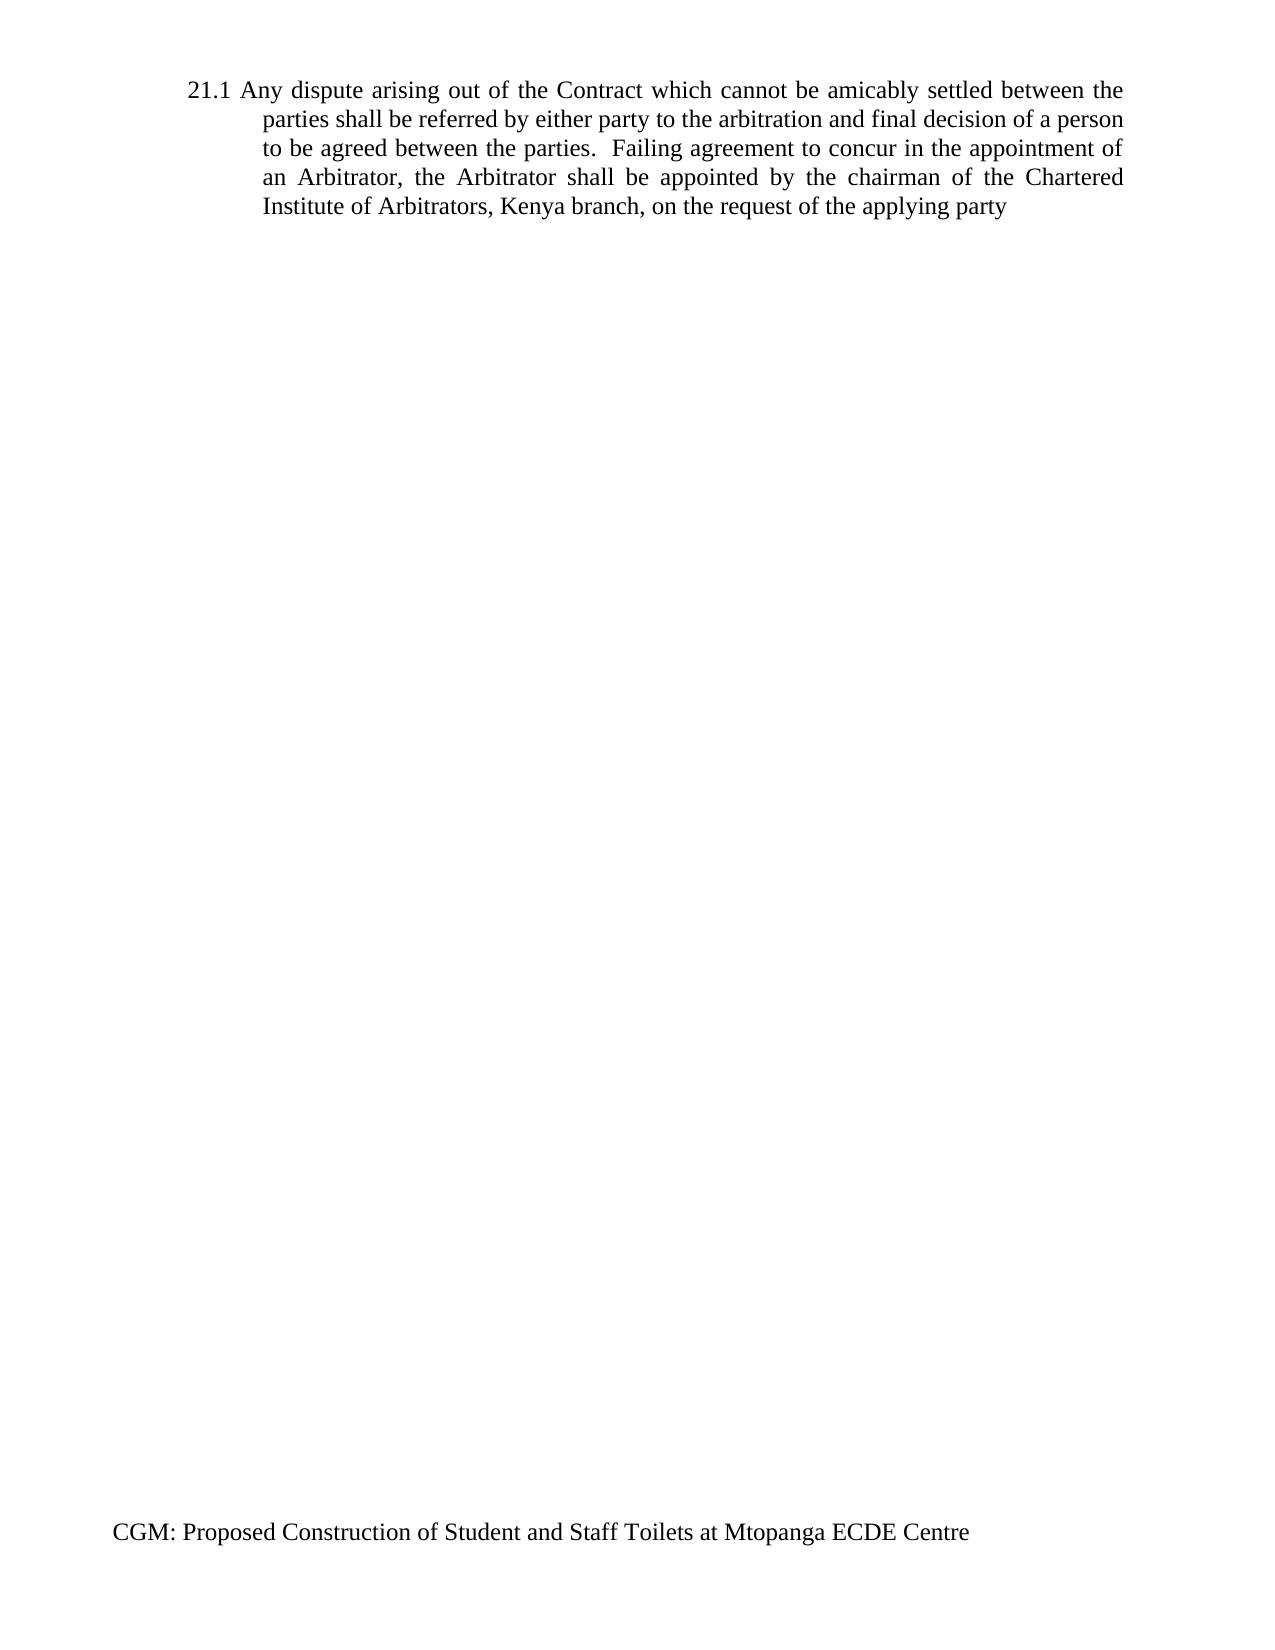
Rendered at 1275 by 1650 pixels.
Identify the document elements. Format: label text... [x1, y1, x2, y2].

text 21.1 Any dispute arising out of the Contract which cannot be amicably settled between the parties shall be referred by either party to the arbitration and final decision of a person to be agreed between the parties. Failing agreement to concur in the appointment of an Arbitrator, the Arbitrator shall be appointed by the chairman of the Chartered Institute of Arbitrators, Kenya branch, on the request of the applying party [187, 75, 1125, 219]
